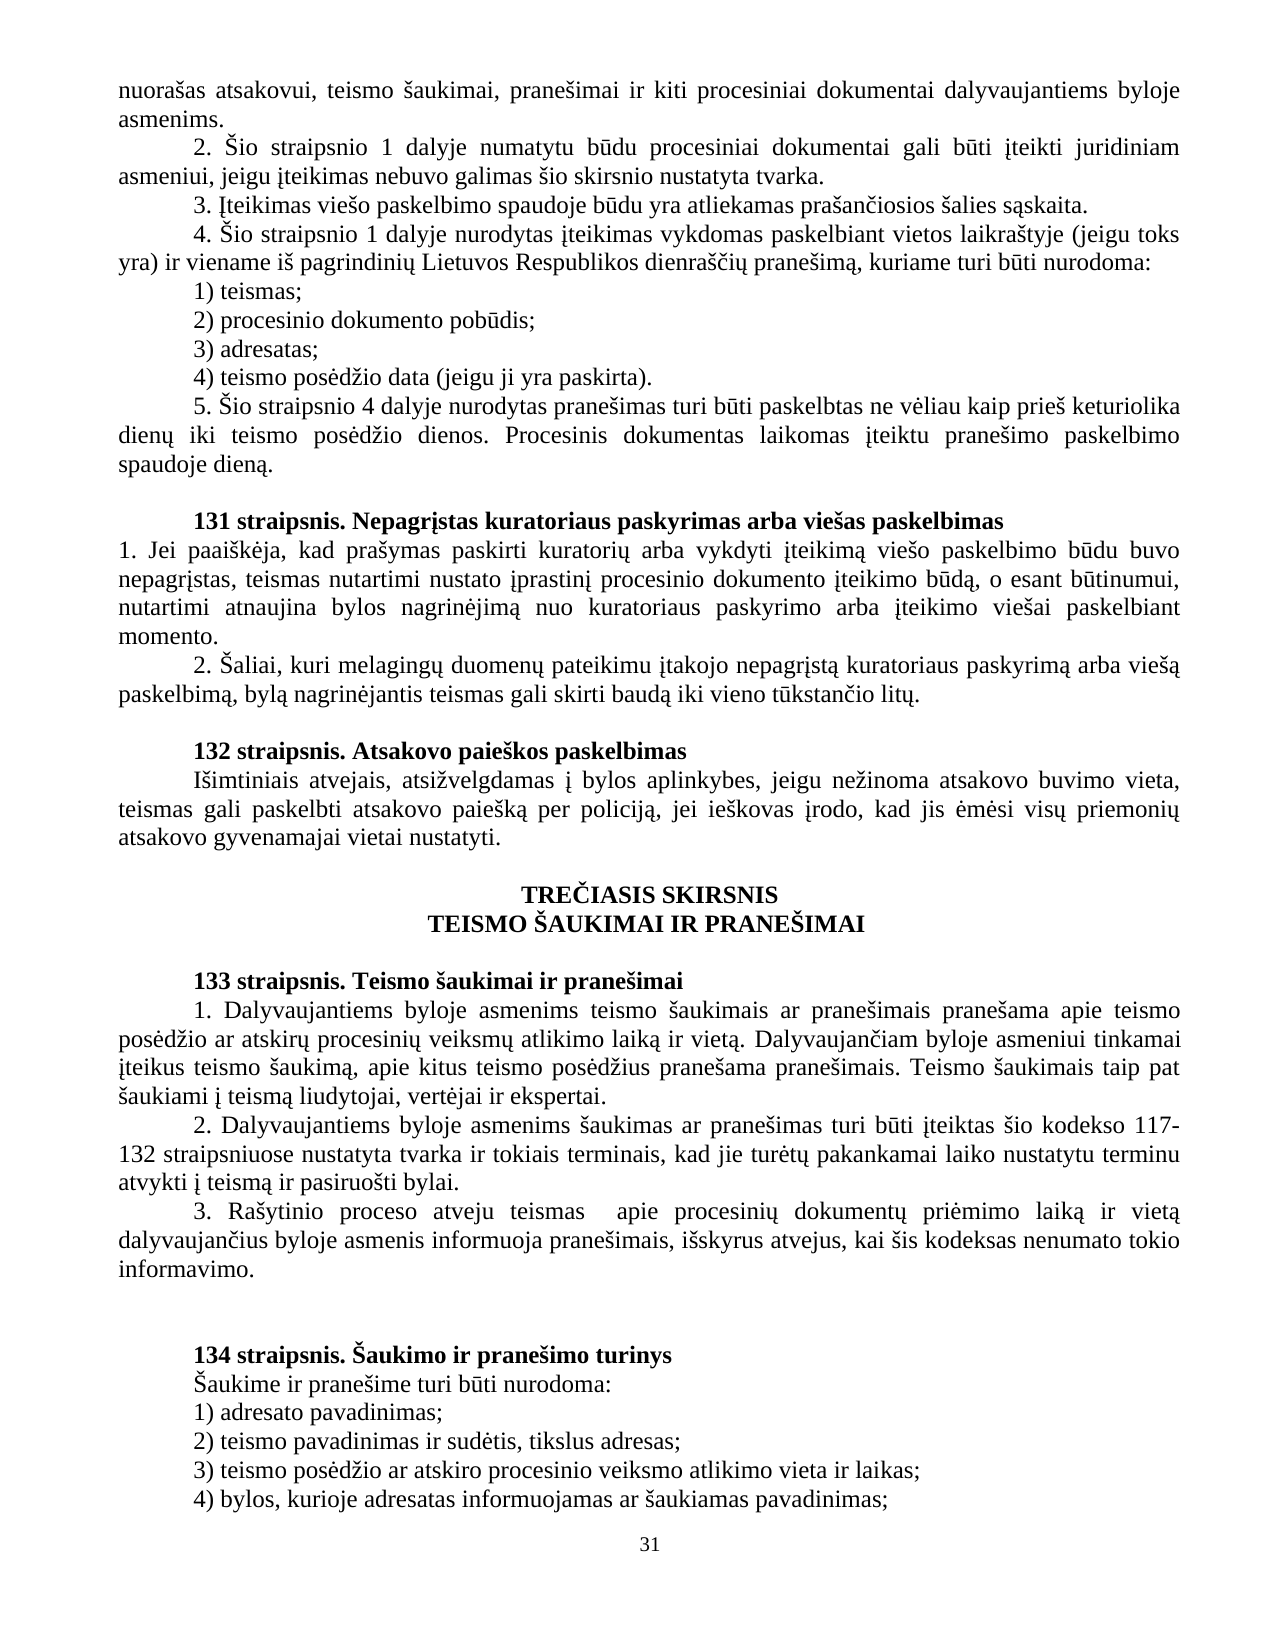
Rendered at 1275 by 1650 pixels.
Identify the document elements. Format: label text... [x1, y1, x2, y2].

text 4) teismo posėdžio data (jeigu ji yra paskirta). [118, 362, 1181, 391]
text 2) procesinio dokumento pobūdis; [118, 305, 1181, 334]
text Šaukime ir pranešime turi būti nurodoma: [118, 1369, 1181, 1397]
text 4) bylos, kurioje adresatas informuojamas ar šaukiamas pavadinimas; [118, 1484, 1181, 1512]
text 134 straipsnis. Šaukimo ir pranešimo turinys [118, 1340, 1181, 1369]
text 1. Dalyvaujantiems byloje asmenims teismo šaukimais ar pranešimais pranešama apie teismo posėdžio ar atskirų procesinių veiksmų atlikimo laiką ir vietą. Dalyvaujančiam byloje asmeniui tinkamai įteikus teismo šaukimą, apie kitus teismo posėdžius pranešama pranešimais. Teismo šaukimais taip pat šaukiami į teismą liudytojai, vertėjai ir ekspertai. [118, 995, 1181, 1110]
text 4. Šio straipsnio 1 dalyje nurodytas įteikimas vykdomas paskelbiant vietos laikraštyje (jeigu toks yra) ir viename iš pagrindinių Lietuvos Respublikos dienraščių pranešimą, kuriame turi būti nurodoma: [118, 219, 1181, 276]
text 3) adresatas; [118, 334, 1181, 362]
text 1) adresato pavadinimas; [118, 1397, 1181, 1426]
text 1) teismas; [118, 276, 1181, 305]
text 3. Įteikimas viešo paskelbimo spaudoje būdu yra atliekamas prašančiosios šalies sąskaita. [118, 190, 1181, 219]
text 3. Rašytinio proceso atveju teismas apie procesinių dokumentų priėmimo laiką ir vietą dalyvaujančius byloje asmenis informuoja pranešimais, išskyrus atvejus, kai šis kodeksas nenumato tokio informavimo. [118, 1196, 1181, 1282]
text 2) teismo pavadinimas ir sudėtis, tikslus adresas; [118, 1426, 1181, 1455]
text nuorašas atsakovui, teismo šaukimai, pranešimai ir kiti procesiniai dokumentai dalyvaujantiems byloje asmenims. [118, 75, 1181, 132]
text 1. Jei paaiškėja, kad prašymas paskirti kuratorių arba vykdyti įteikimą viešo paskelbimo būdu buvo nepagrįstas, teismas nutartimi nustato įprastinį procesinio dokumento įteikimo būdą, o esant būtinumui, nutartimi atnaujina bylos nagrinėjimą nuo kuratoriaus paskyrimo arba įteikimo viešai paskelbiant momento. [118, 535, 1181, 650]
text 3) teismo posėdžio ar atskiro procesinio veiksmo atlikimo vieta ir laikas; [118, 1455, 1181, 1484]
text 131 straipsnis. Nepagrįstas kuratoriaus paskyrimas arba viešas paskelbimas [118, 506, 1181, 535]
text 5. Šio straipsnio 4 dalyje nurodytas pranešimas turi būti paskelbtas ne vėliau kaip prieš keturiolika dienų iki teismo posėdžio dienos. Procesinis dokumentas laikomas įteiktu pranešimo paskelbimo spaudoje dieną. [118, 391, 1181, 477]
text Išimtiniais atvejais, atsižvelgdamas į bylos aplinkybes, jeigu nežinoma atsakovo buvimo vieta, teismas gali paskelbti atsakovo paiešką per policiją, jei ieškovas įrodo, kad jis ėmėsi visų priemonių atsakovo gyvenamajai vietai nustatyti. [118, 765, 1181, 851]
text 2. Šio straipsnio 1 dalyje numatytu būdu procesiniai dokumentai gali būti įteikti juridiniam asmeniui, jeigu įteikimas nebuvo galimas šio skirsnio nustatyta tvarka. [118, 132, 1181, 190]
text Teismo šaukimai ir pranešimai [118, 909, 1181, 937]
text 2. Šaliai, kuri melagingų duomenų pateikimu įtakojo nepagrįstą kuratoriaus paskyrimą arba viešą paskelbimą, bylą nagrinėjantis teismas gali skirti baudą iki vieno tūkstančio litų. [118, 650, 1181, 707]
text 132 straipsnis. Atsakovo paieškos paskelbimas [118, 736, 1181, 765]
text 2. Dalyvaujantiems byloje asmenims šaukimas ar pranešimas turi būti įteiktas šio kodekso 117-132 straipsniuose nustatyta tvarka ir tokiais terminais, kad jie turėtų pakankamai laiko nustatytu terminu atvykti į teismą ir pasiruošti bylai. [118, 1110, 1181, 1196]
text 133 straipsnis. Teismo šaukimai ir pranešimai [118, 966, 1181, 995]
text Trečiasis skirsnis [118, 880, 1181, 909]
